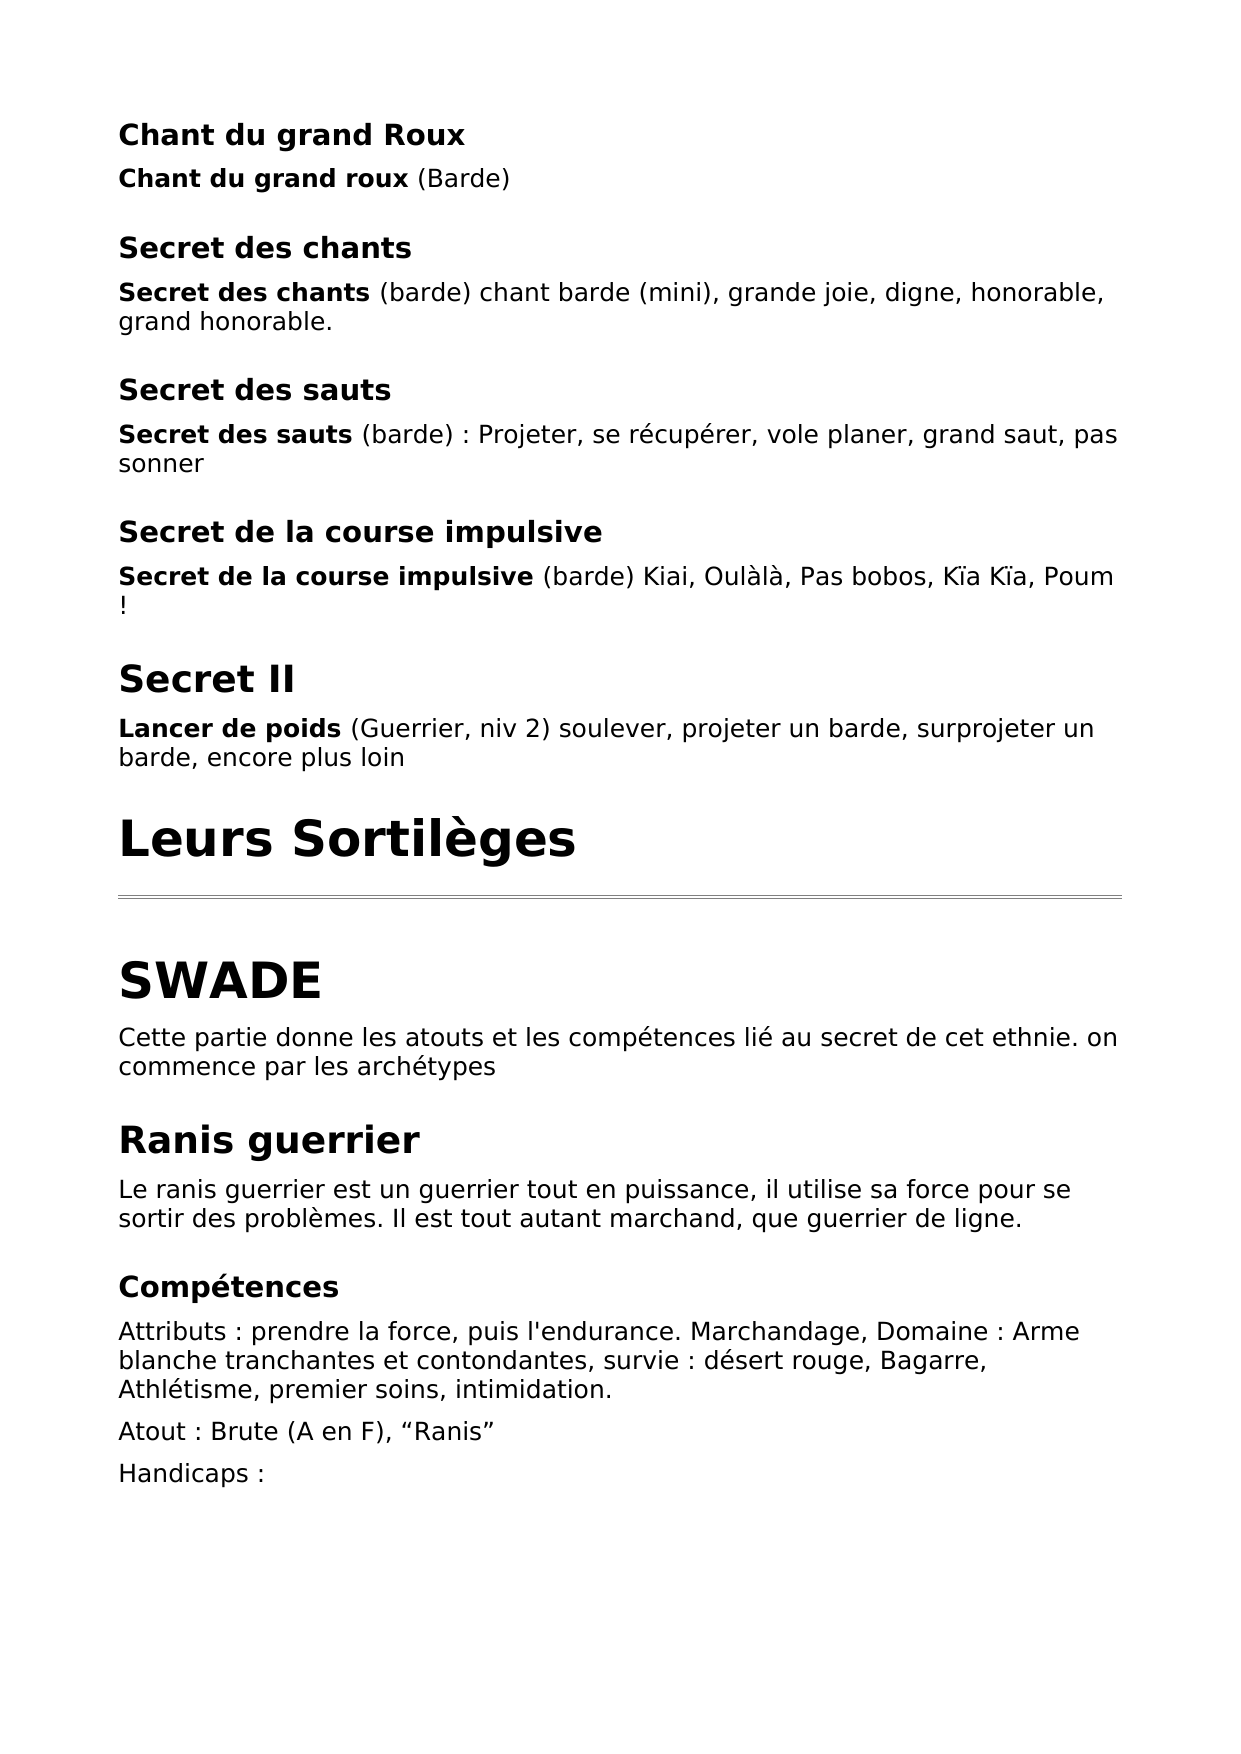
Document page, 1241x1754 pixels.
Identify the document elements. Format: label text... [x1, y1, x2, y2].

text Le ranis guerrier est un guerrier tout en puissance, il utilise sa force pour se sortir des problèmes. Il est tout autant marchand, que guerrier de ligne. [118, 1175, 1122, 1233]
text Cette partie donne les atouts et les compétences lié au secret de cet ethnie. on commence par les archétypes [118, 1023, 1122, 1081]
text Handicaps : [118, 1459, 1122, 1488]
text Secret des chants (barde) chant barde (mini), grande joie, digne, honorable, grand honorable. [118, 278, 1122, 336]
subtitle Secret II [118, 658, 1122, 702]
text Attributs : prendre la force, puis l'endurance. Marchandage, Domaine : Arme blanche tranchantes et contondantes, survie : désert rouge, Bagarre, Athlétisme, premier soins, intimidation. [118, 1317, 1122, 1405]
subtitle Secret des chants [118, 231, 1122, 265]
text Lancer de poids (Guerrier, niv 2) soulever, projeter un barde, surprojeter un barde, encore plus loin [118, 714, 1122, 773]
text Atout : Brute (A en F), “Ranis” [118, 1417, 1122, 1446]
text Secret de la course impulsive (barde) Kiai, Oulàlà, Pas bobos, Kïa Kïa, Poum ! [118, 562, 1122, 621]
text Chant du grand roux (Barde) [118, 164, 1122, 194]
subtitle Secret des sauts [118, 373, 1122, 407]
subtitle Compétences [118, 1271, 1122, 1305]
text Secret des sauts (barde) : Projeter, se récupérer, vole planer, grand saut, pas sonner [118, 420, 1122, 478]
subtitle Chant du grand Roux [118, 118, 1122, 152]
subtitle Ranis guerrier [118, 1119, 1122, 1162]
subtitle SWADE [118, 952, 1122, 1010]
subtitle Secret de la course impulsive [118, 516, 1122, 550]
subtitle Leurs Sortilèges [118, 810, 1122, 868]
